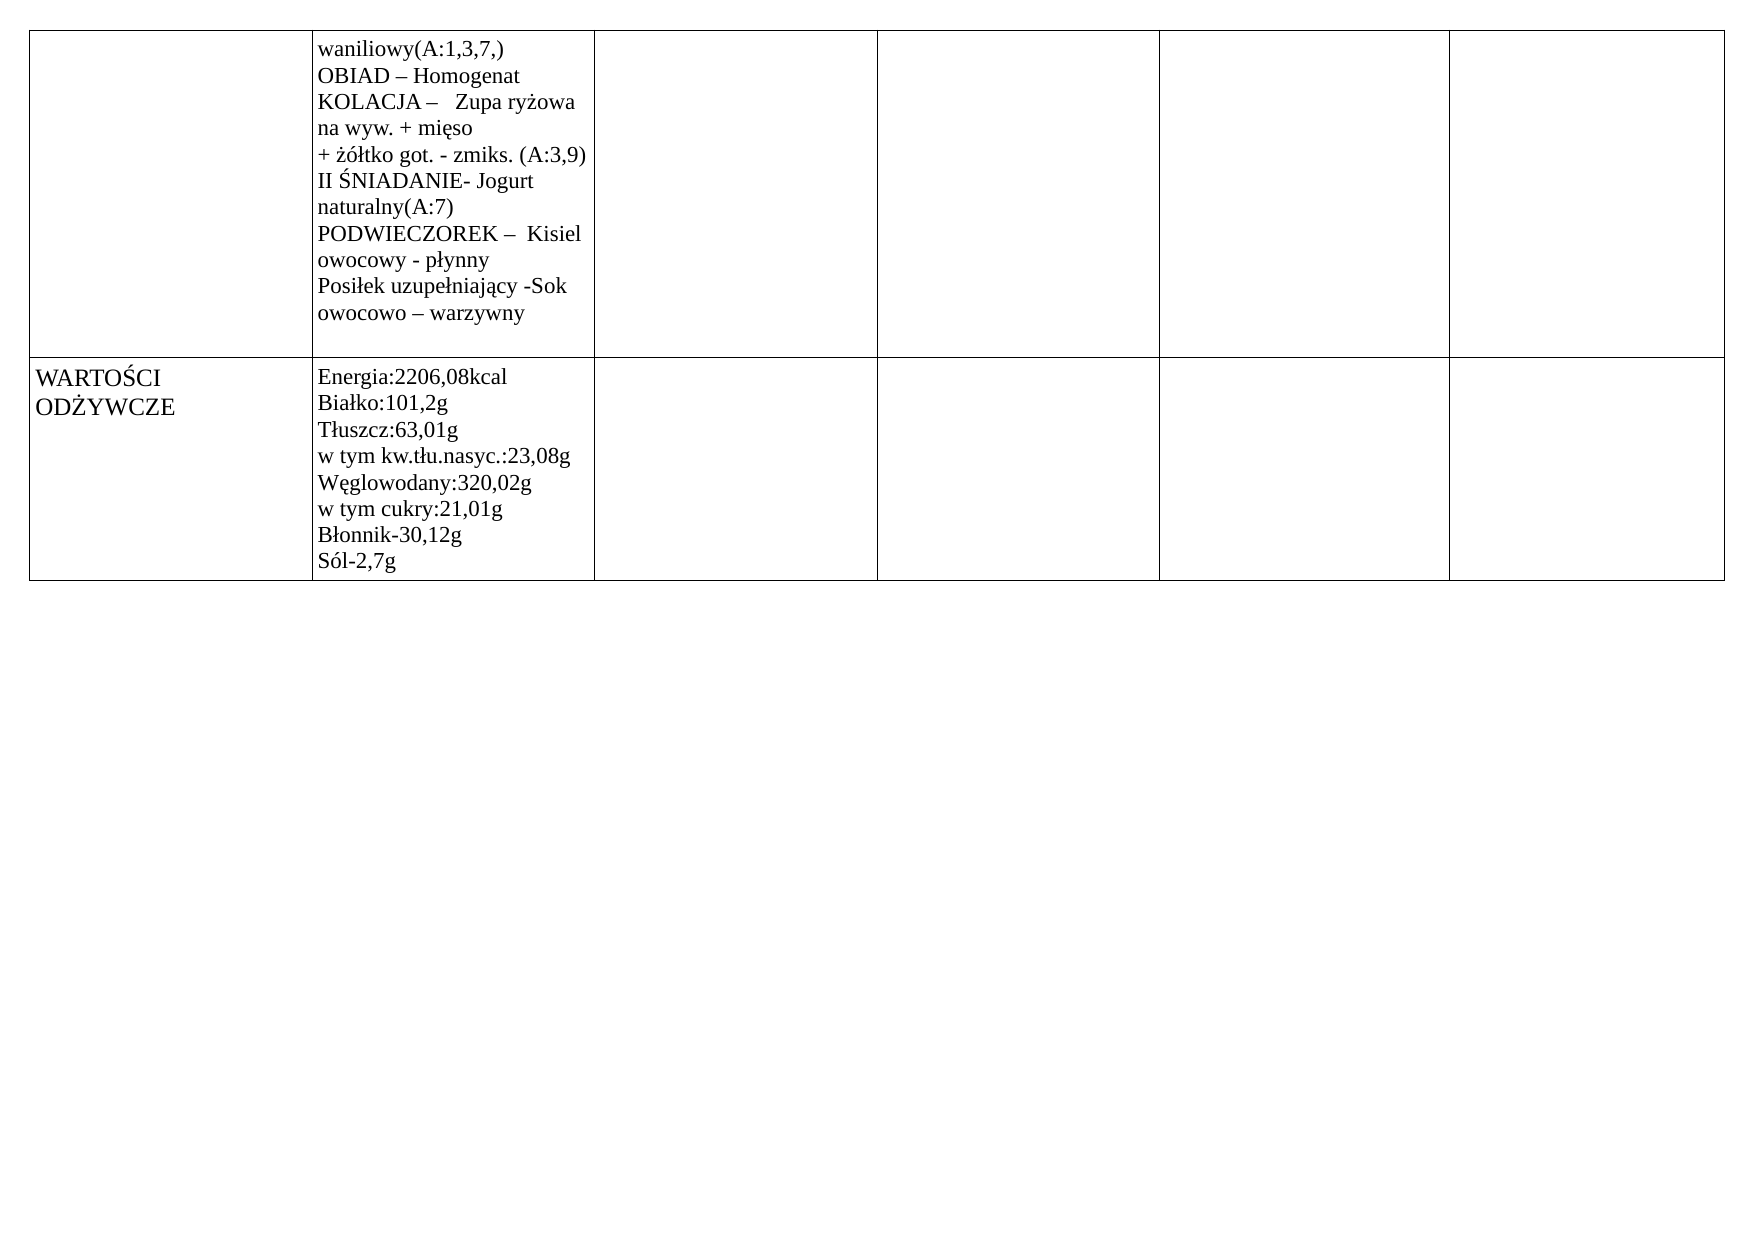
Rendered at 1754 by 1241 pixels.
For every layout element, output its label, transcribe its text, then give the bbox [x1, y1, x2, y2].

table_cell [1160, 358, 1449, 580]
table_cell Energia:2206,08kcal Białko:101,2g Tłuszcz:63,01g w tym kw.tłu.nasyc.:23,08g Węglowodany:320,02g w tym cukry:21,01g Błonnik-30,12g Sól-2,7g [313, 358, 594, 580]
table_cell WARTOŚCI ODŻYWCZE [30, 358, 312, 580]
table_cell [595, 358, 877, 580]
table_cell [595, 31, 877, 357]
table_cell [1160, 31, 1449, 357]
table_cell [30, 31, 312, 357]
table_cell [1450, 358, 1724, 580]
table_cell [878, 358, 1159, 580]
table_cell waniliowy(A:1,3,7,) OBIAD – Homogenat KOLACJA – Zupa ryżowa na wyw. + mięso + żółtko got. - zmiks. (A:3,9) II ŚNIADANIE- Jogurt naturalny(A:7) PODWIECZOREK – Kisiel owocowy - płynny Posiłek uzupełniający -Sok owocowo – warzywny [313, 31, 594, 357]
table_cell [878, 31, 1159, 357]
table_cell [1450, 31, 1724, 357]
